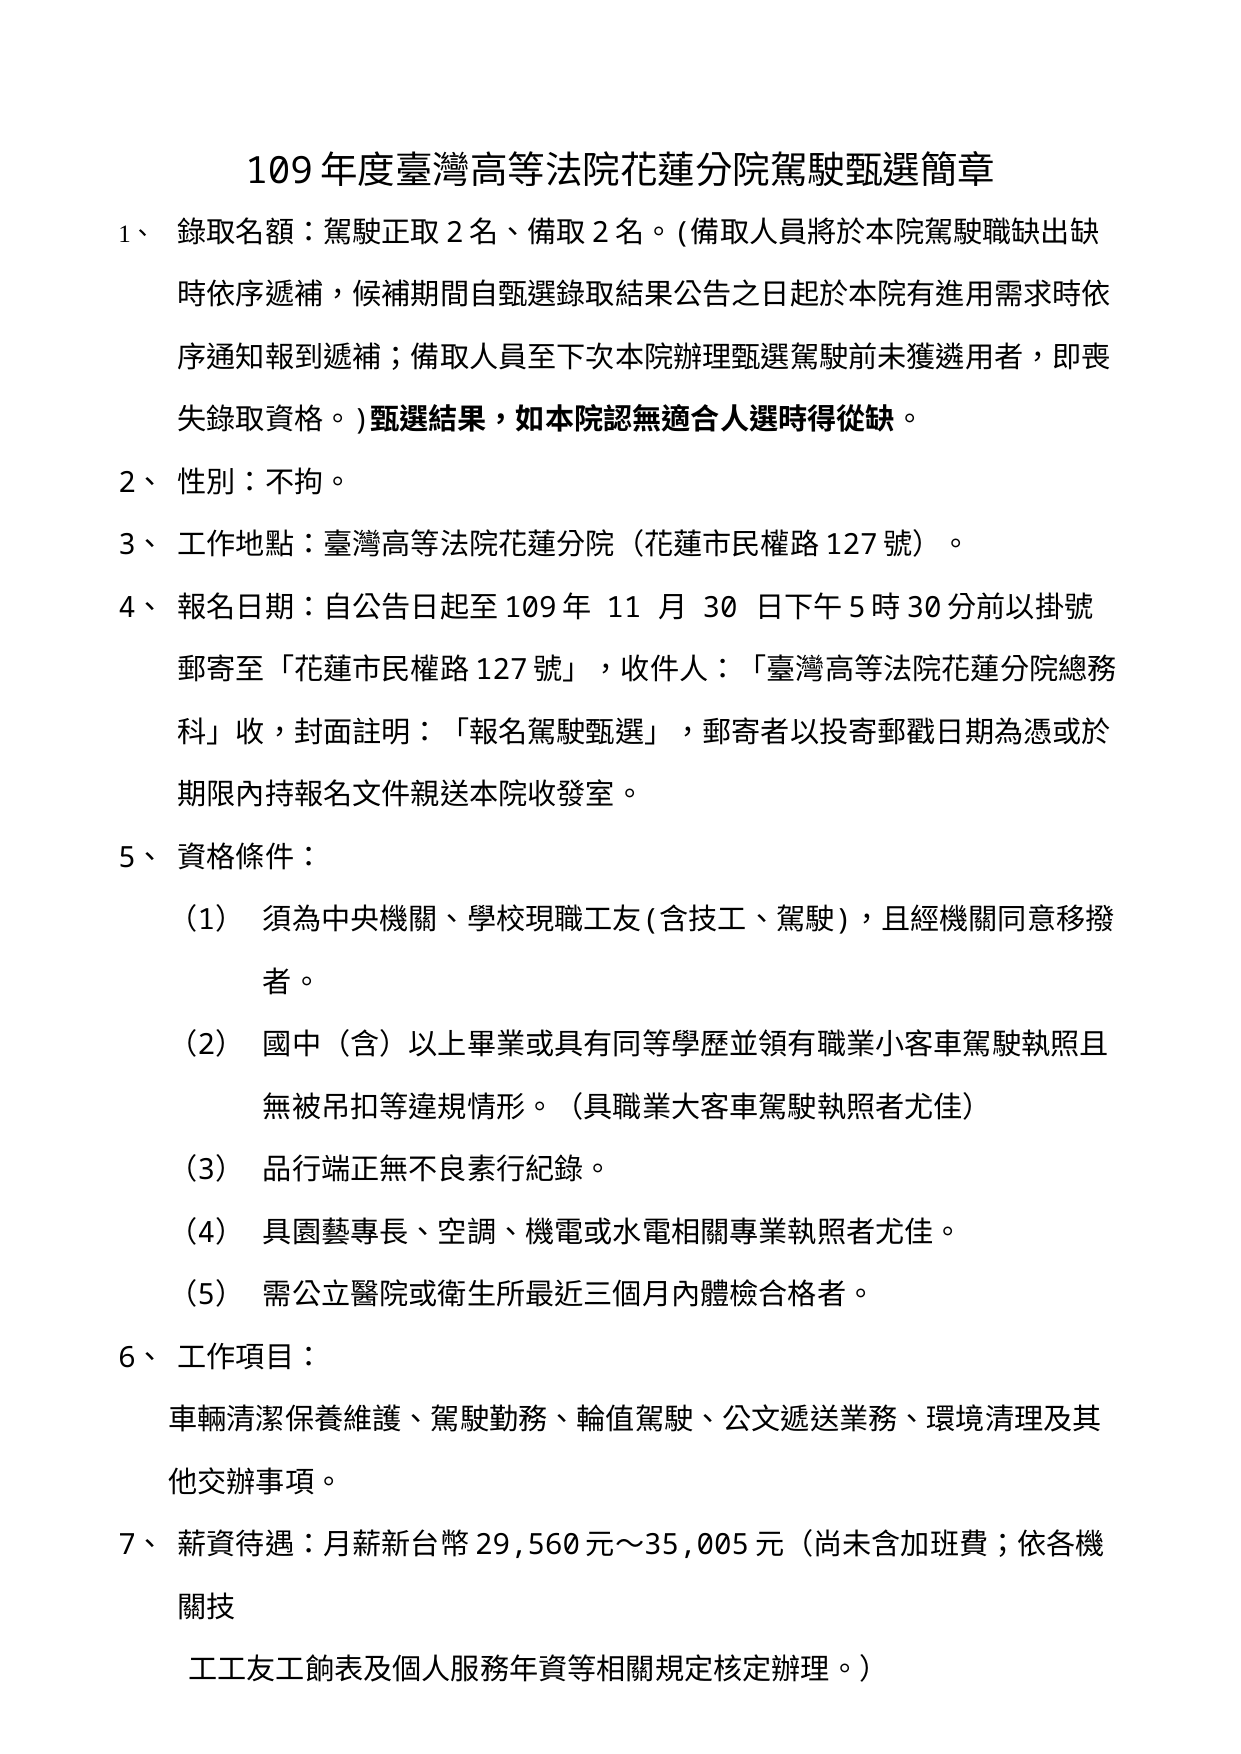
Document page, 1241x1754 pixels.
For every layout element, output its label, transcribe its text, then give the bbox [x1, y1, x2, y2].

list 需公立醫院或衛生所最近三個月內體檢合格者。 [168, 1250, 1122, 1313]
list 報名日期：自公告日起至109年 11 月 30 日下午5時30分前以掛號郵寄至「花蓮市民權路127號」，收件人：「臺灣高等法院花蓮分院總務科」收，封面註明：「報名駕駛甄選」，郵寄者以投寄郵戳日期為憑或於期限內持報名文件親送本院收發室。 [118, 563, 1122, 813]
text 工工友工餉表及個人服務年資等相關規定核定辦理。） [118, 1625, 1122, 1688]
list 須為中央機關、學校現職工友(含技工、駕駛)，且經機關同意移撥者。 [168, 875, 1122, 1000]
list 性別：不拘。 [118, 438, 1122, 500]
list 具園藝專長、空調、機電或水電相關專業執照者尤佳。 [168, 1188, 1122, 1250]
list 工作地點：臺灣高等法院花蓮分院（花蓮市民權路127號）。 [118, 500, 1122, 563]
list 錄取名額：駕駛正取2名、備取2名。(備取人員將於本院駕駛職缺出缺時依序遞補，候補期間自甄選錄取結果公告之日起於本院有進用需求時依序通知報到遞補；備取人員至下次本院辦理甄選駕駛前未獲遴用者，即喪失錄取資格。)甄選結果，如本院認無適合人選時得從缺。 [118, 188, 1122, 438]
list 國中（含）以上畢業或具有同等學歷並領有職業小客車駕駛執照且無被吊扣等違規情形。（具職業大客車駕駛執照者尤佳） [168, 1000, 1122, 1125]
list 工作項目： [118, 1313, 1122, 1375]
text 109年度臺灣高等法院花蓮分院駕駛甄選簡章 [118, 125, 1122, 188]
text 車輛清潔保養維護、駕駛勤務、輪值駕駛、公文遞送業務、環境清理及其他交辦事項。 [168, 1375, 1122, 1500]
list 品行端正無不良素行紀錄。 [168, 1125, 1122, 1188]
list 薪資待遇：月薪新台幣29,560元～35,005元（尚未含加班費；依各機關技 [118, 1500, 1122, 1625]
list 資格條件： [118, 813, 1122, 875]
